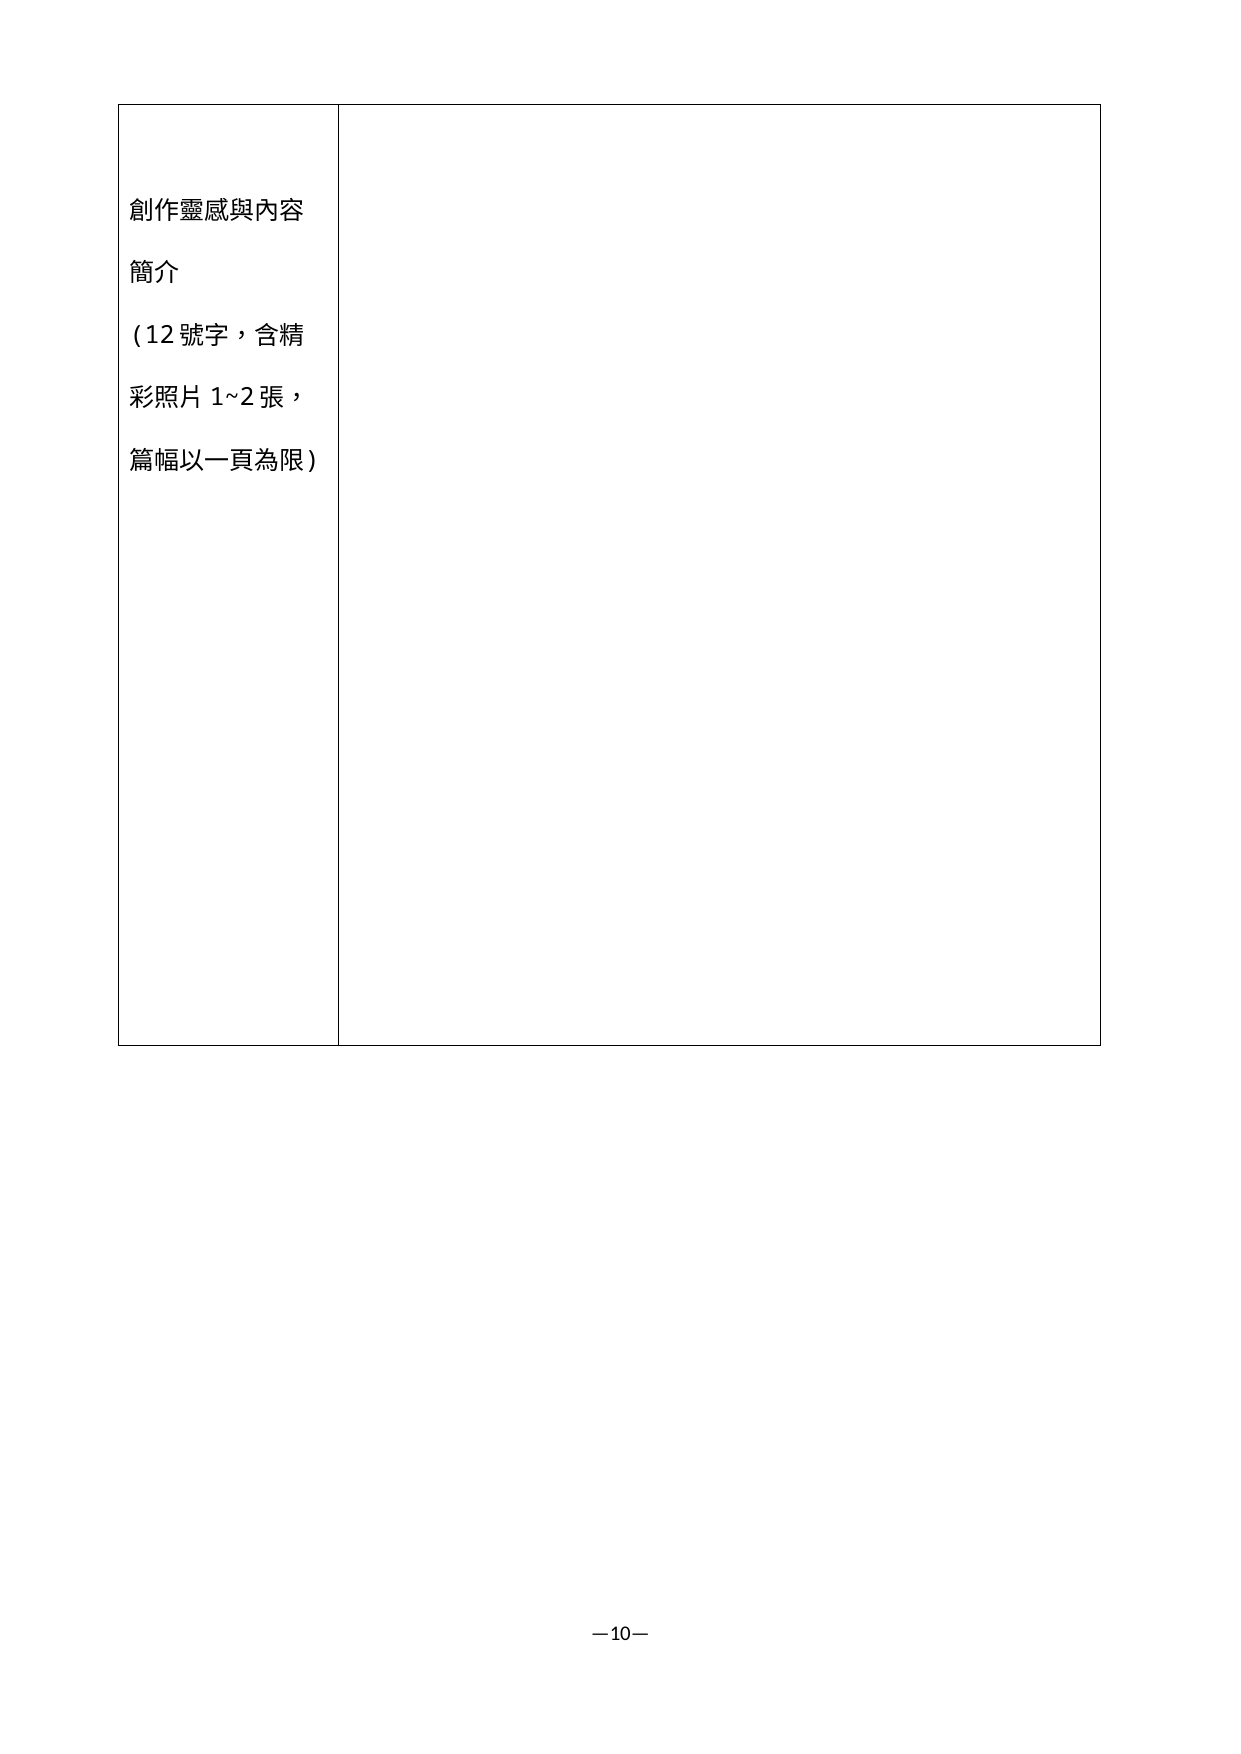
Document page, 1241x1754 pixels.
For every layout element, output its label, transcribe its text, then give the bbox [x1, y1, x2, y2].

table_header 創作靈感與內容簡介 (12號字，含精彩照片1~2張，篇幅以一頁為限) [119, 105, 338, 1045]
table_header [339, 105, 1100, 1045]
